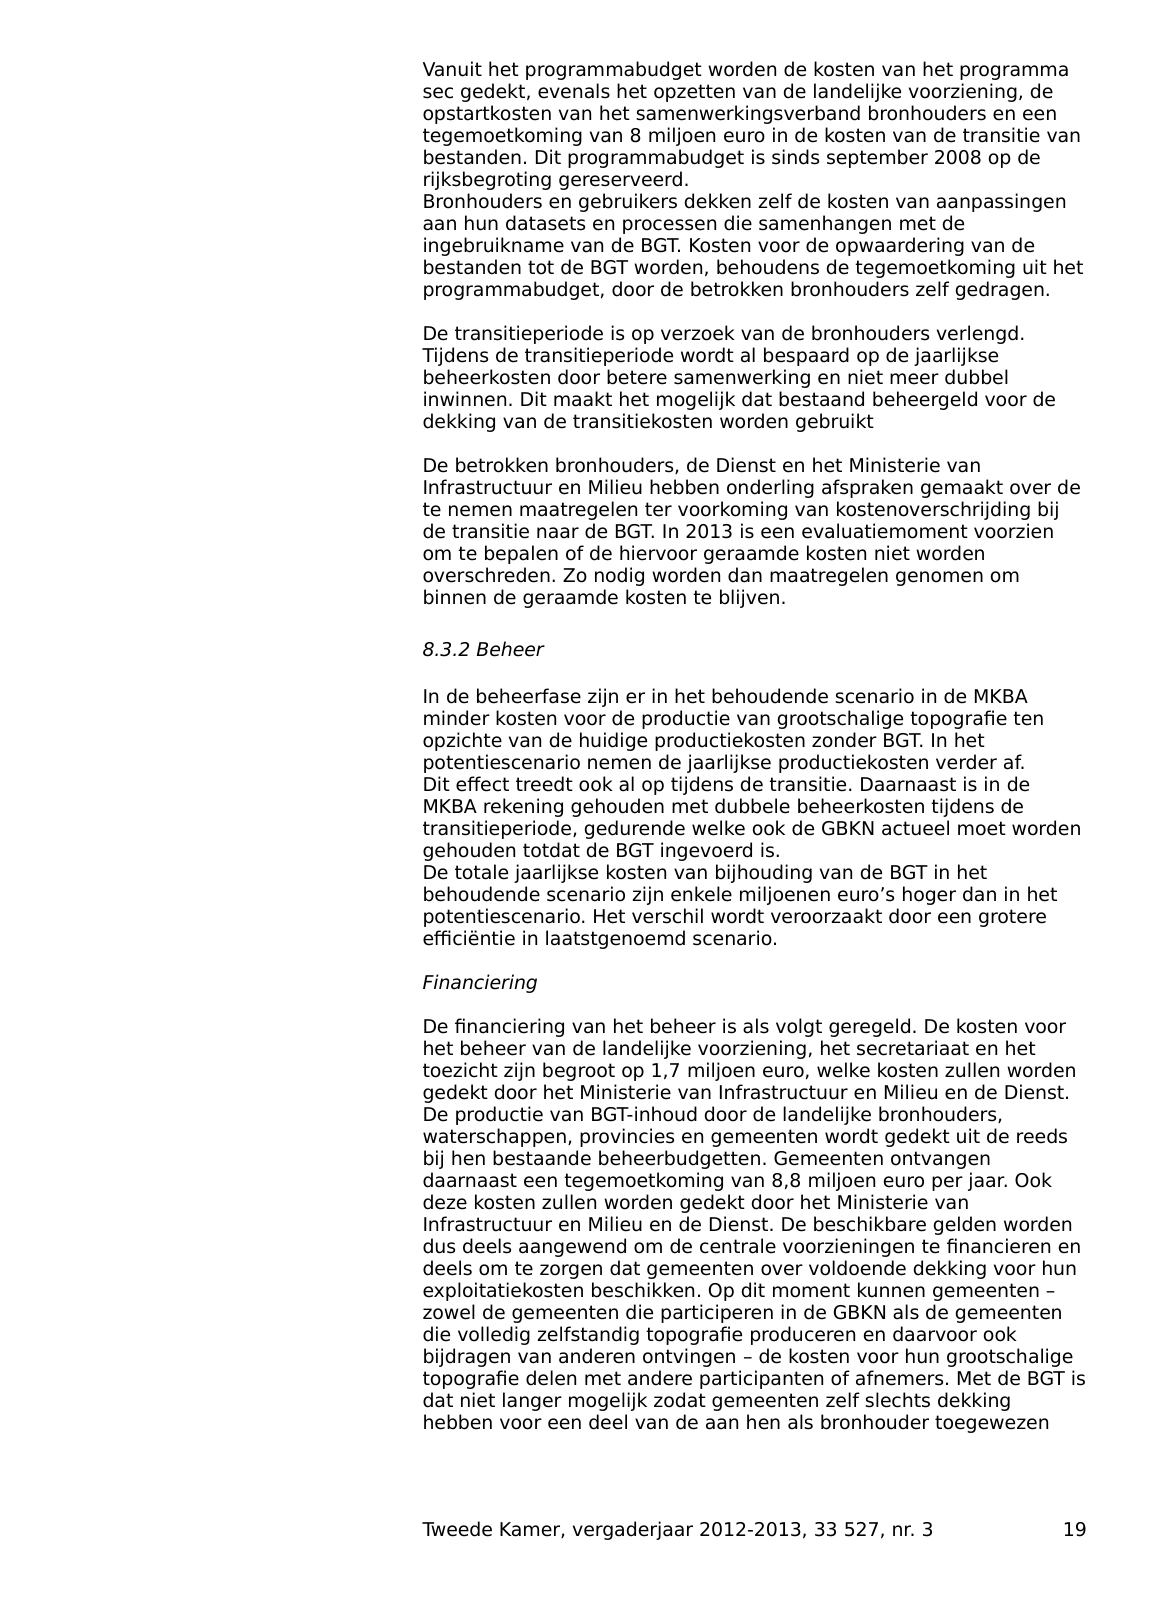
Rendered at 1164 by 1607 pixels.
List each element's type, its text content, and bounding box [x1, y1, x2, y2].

text De totale jaarlijkse kosten van bijhouding van de BGT in het behoudende scenario zijn enkele miljoenen euro’s hoger dan in het potentiescenario. Het verschil wordt veroorzaakt door een grotere efficiëntie in laatstgenoemd scenario. [422, 862, 1087, 950]
text Bronhouders en gebruikers dekken zelf de kosten van aanpassingen aan hun datasets en processen die samenhangen met de ingebruikname van de BGT. Kosten voor de opwaardering van de bestanden tot de BGT worden, behoudens de tegemoetkoming uit het programmabudget, door de betrokken bronhouders zelf gedragen. [422, 191, 1087, 301]
text Dit effect treedt ook al op tijdens de transitie. Daarnaast is in de MKBA rekening gehouden met dubbele beheerkosten tijdens de transitieperiode, gedurende welke ook de GBKN actueel moet worden gehouden totdat de BGT ingevoerd is. [422, 774, 1087, 862]
text De financiering van het beheer is als volgt geregeld. De kosten voor het beheer van de landelijke voorziening, het secretariaat en het toezicht zijn begroot op 1,7 miljoen euro, welke kosten zullen worden gedekt door het Ministerie van Infrastructuur en Milieu en de Dienst. [422, 1016, 1087, 1104]
text Vanuit het programmabudget worden de kosten van het programma sec gedekt, evenals het opzetten van de landelijke voorziening, de opstartkosten van het samenwerkingsverband bronhouders en een tegemoetkoming van 8 miljoen euro in de kosten van de transitie van bestanden. Dit programmabudget is sinds september 2008 op de rijksbegroting gereserveerd. [422, 59, 1087, 191]
subtitle 8.3.2 Beheer [422, 639, 1087, 661]
text De productie van BGT-inhoud door de landelijke bronhouders, waterschappen, provincies en gemeenten wordt gedekt uit de reeds bij hen bestaande beheerbudgetten. Gemeenten ontvangen daarnaast een tegemoetkoming van 8,8 miljoen euro per jaar. Ook deze kosten zullen worden gedekt door het Ministerie van Infrastructuur en Milieu en de Dienst. De beschikbare gelden worden dus deels aangewend om de centrale voorzieningen te financieren en deels om te zorgen dat gemeenten over voldoende dekking voor hun exploitatiekosten beschikken. Op dit moment kunnen gemeenten – zowel de gemeenten die participeren in de GBKN als de gemeenten die volledig zelfstandig topografie produceren en daarvoor ook bijdragen van anderen ontvingen – de kosten voor hun grootschalige topografie delen met andere participanten of afnemers. Met de BGT is dat niet langer mogelijk zodat gemeenten zelf slechts dekking hebben voor een deel van de aan hen als bronhouder toegewezen [422, 1104, 1087, 1434]
text In de beheerfase zijn er in het behoudende scenario in de MKBA minder kosten voor de productie van grootschalige topografie ten opzichte van de huidige productiekosten zonder BGT. In het potentiescenario nemen de jaarlijkse productiekosten verder af. [422, 686, 1087, 774]
text De betrokken bronhouders, de Dienst en het Ministerie van Infrastructuur en Milieu hebben onderling afspraken gemaakt over de te nemen maatregelen ter voorkoming van kostenoverschrijding bij de transitie naar de BGT. In 2013 is een evaluatiemoment voorzien om te bepalen of de hiervoor geraamde kosten niet worden overschreden. Zo nodig worden dan maatregelen genomen om binnen de geraamde kosten te blijven. [422, 455, 1087, 609]
subtitle Financiering [422, 972, 1087, 994]
text De transitieperiode is op verzoek van de bronhouders verlengd. Tijdens de transitieperiode wordt al bespaard op de jaarlijkse beheerkosten door betere samenwerking en niet meer dubbel inwinnen. Dit maakt het mogelijk dat bestaand beheergeld voor de dekking van de transitiekosten worden gebruikt [422, 323, 1087, 433]
